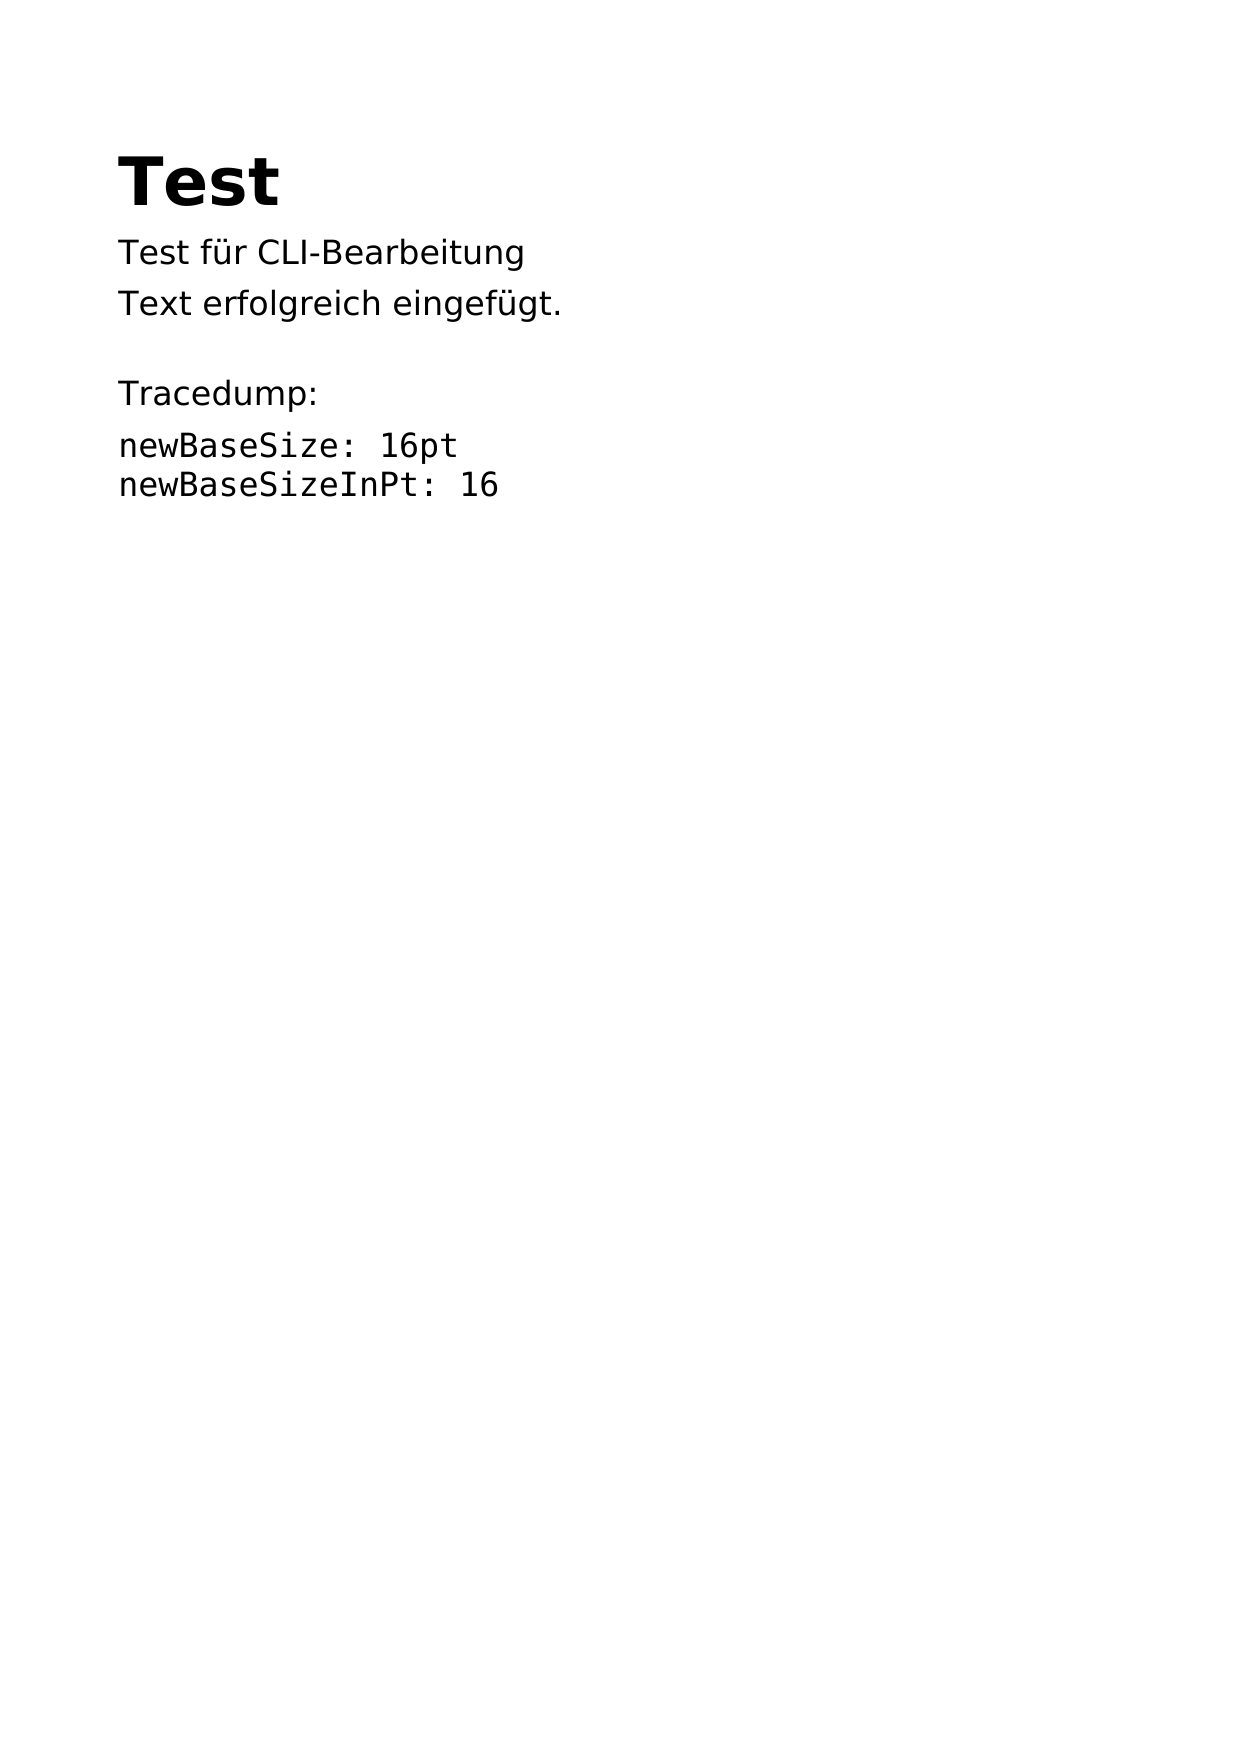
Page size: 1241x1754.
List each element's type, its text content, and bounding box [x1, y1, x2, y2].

text Test für CLI-Bearbeitung [118, 233, 1122, 272]
text newBaseSize: 16pt newBaseSizeInPt: 16 [118, 426, 1122, 504]
text Tracedump: [118, 336, 1122, 414]
subtitle Test [118, 143, 1122, 221]
text Text erfolgreich eingefügt. [118, 284, 1122, 323]
